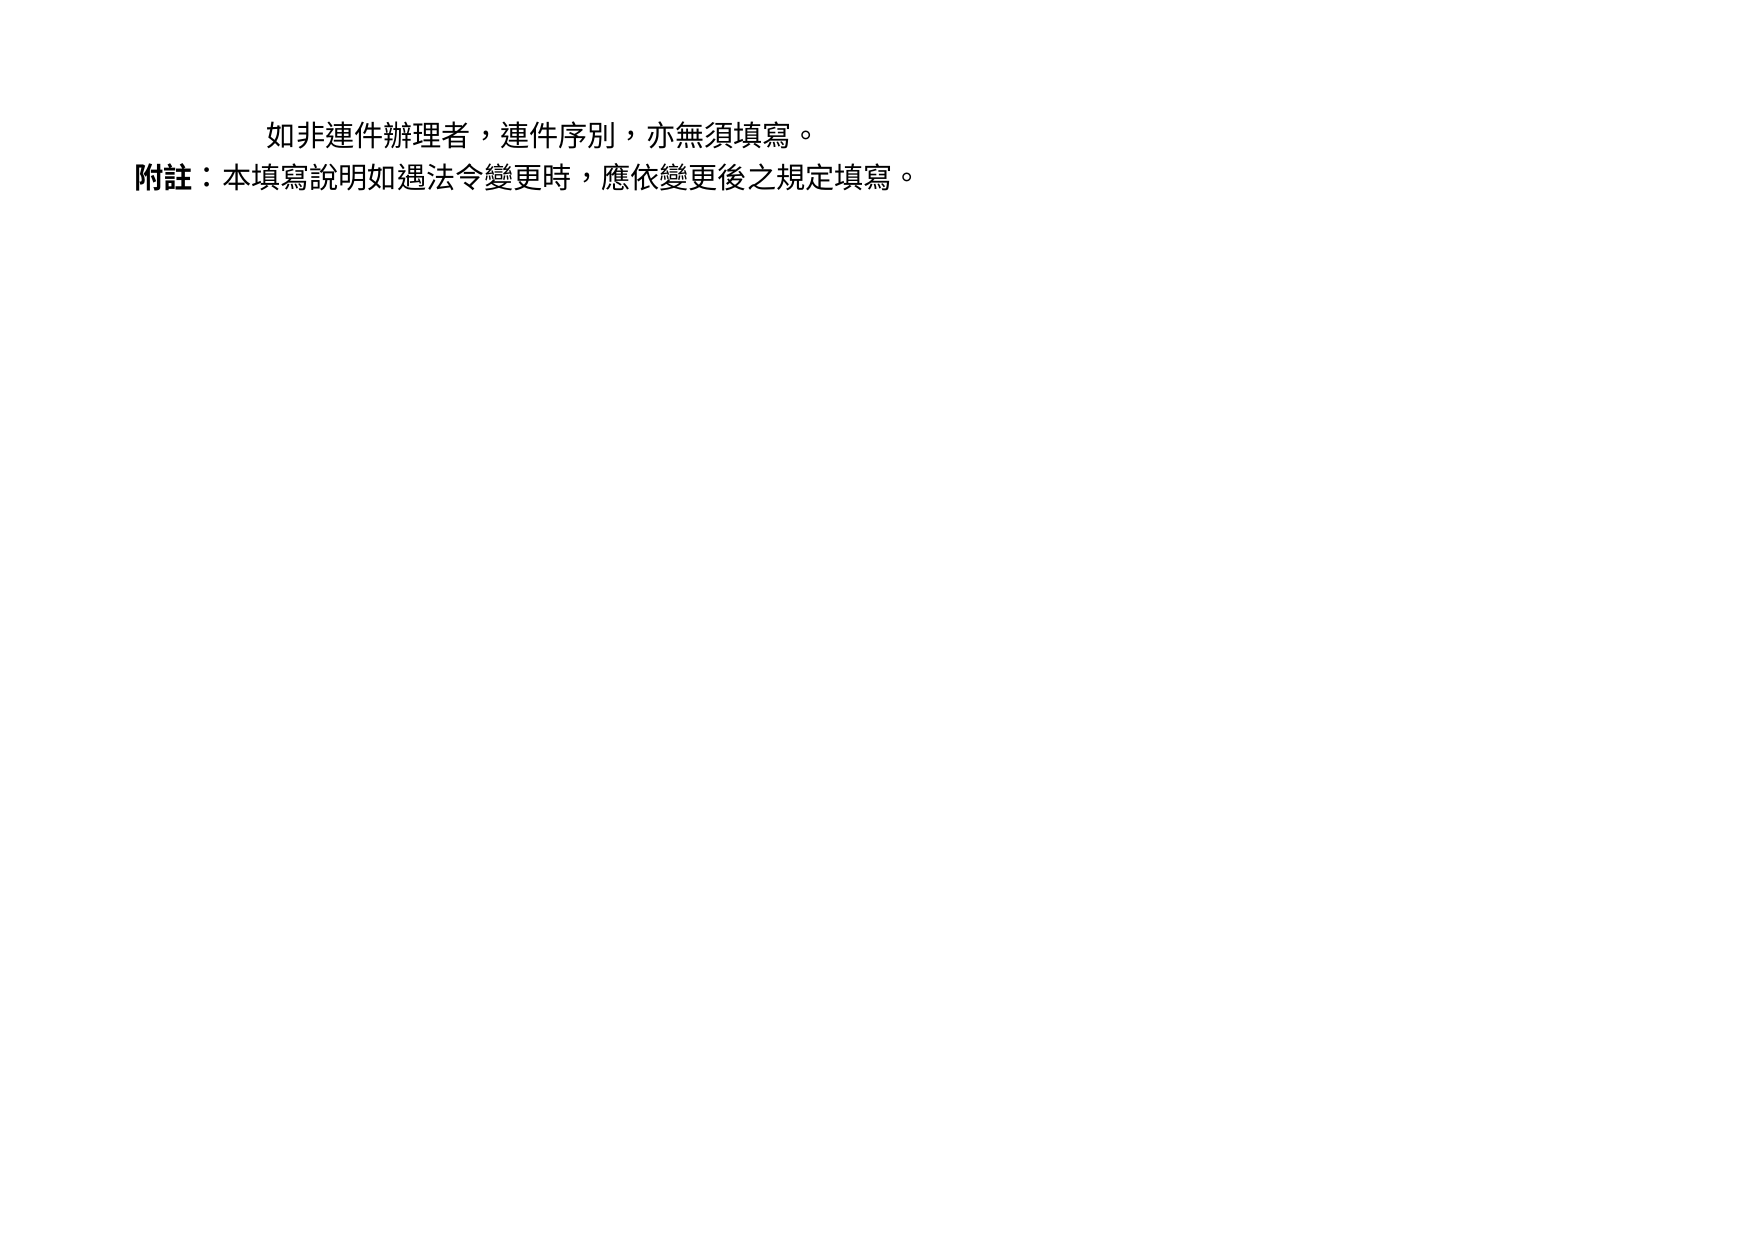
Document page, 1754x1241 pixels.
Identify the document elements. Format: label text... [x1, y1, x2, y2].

text 如非連件辦理者，連件序別，亦無須填寫。 [179, 113, 1604, 155]
text 附註︰本填寫說明如遇法令變更時，應依變更後之規定填寫。 [134, 155, 1604, 197]
